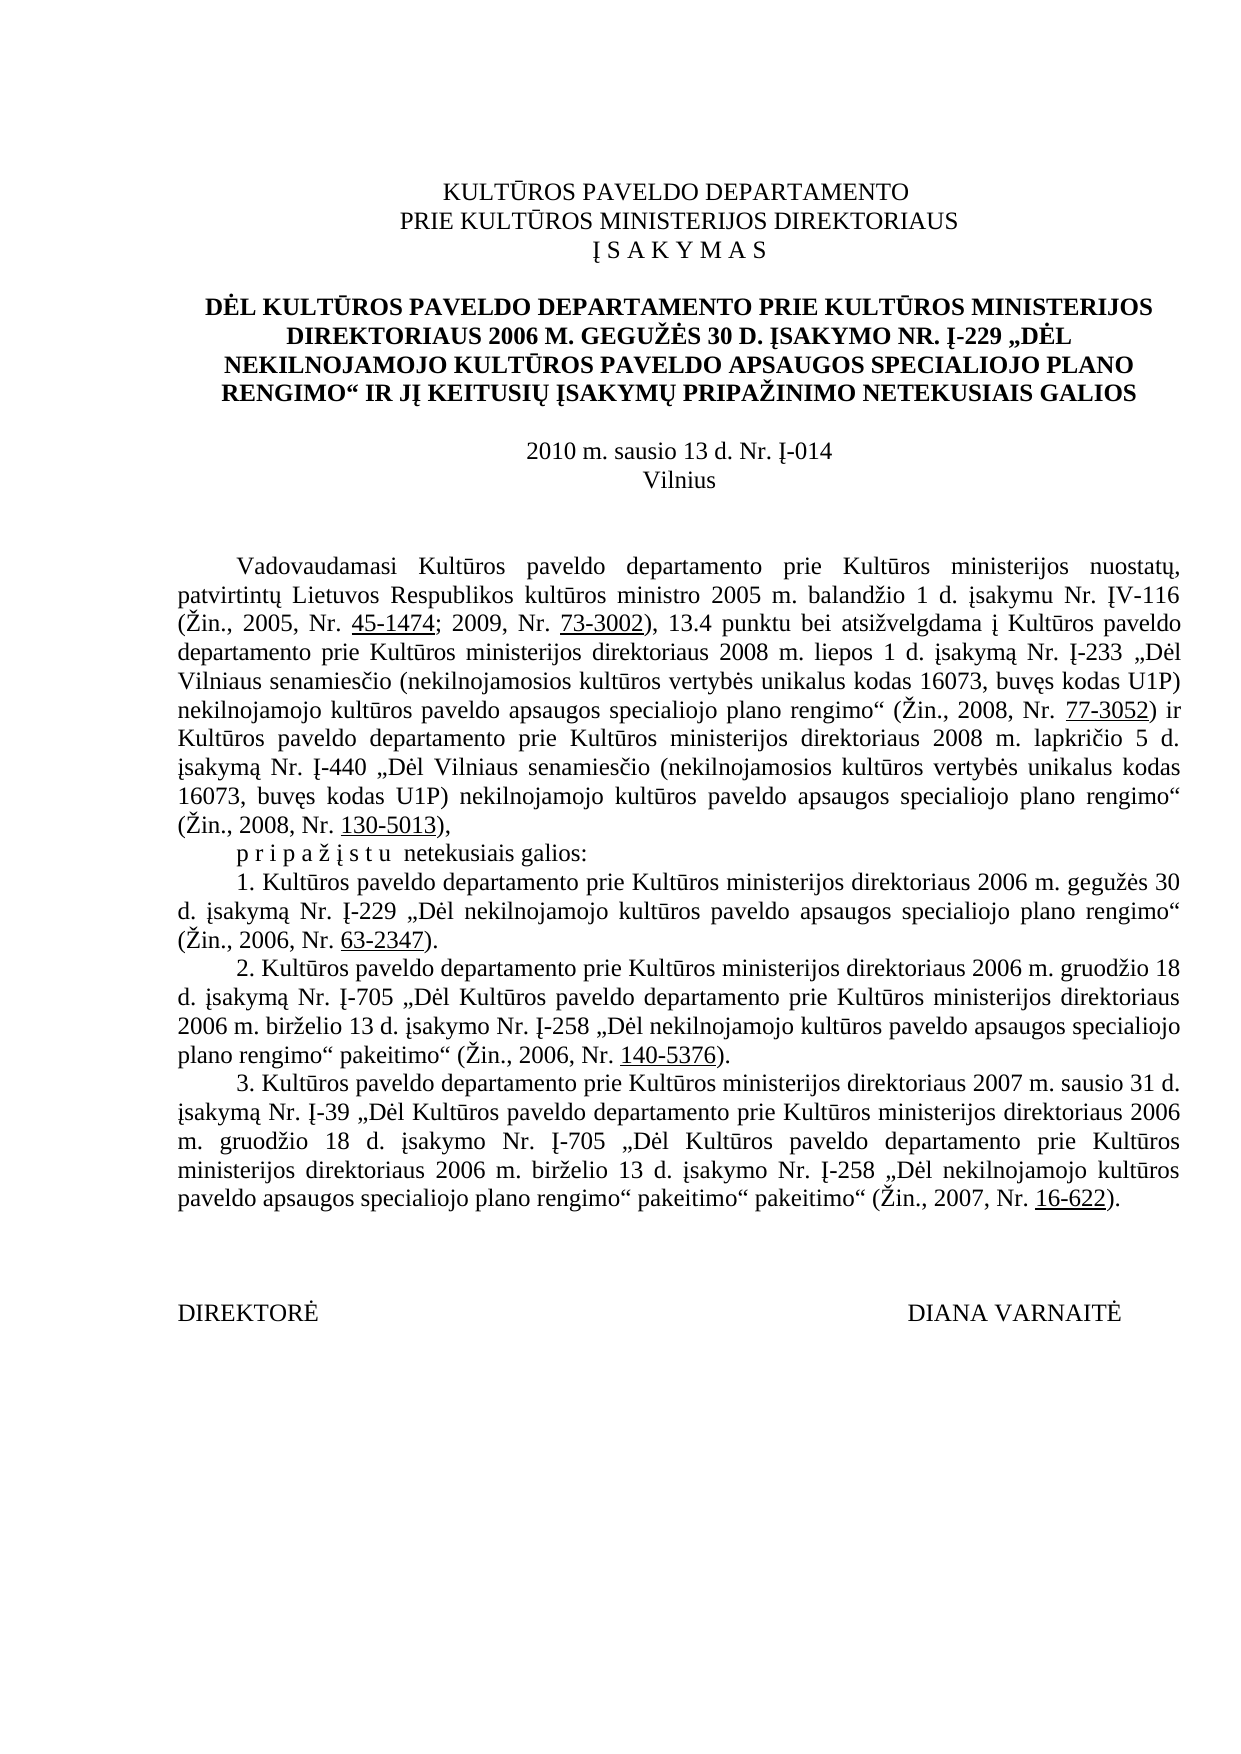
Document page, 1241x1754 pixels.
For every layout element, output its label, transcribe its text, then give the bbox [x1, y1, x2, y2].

text 2. Kultūros paveldo departamento prie Kultūros ministerijos direktoriaus 2006 m. gruodžio 18 d. įsakymą Nr. Į-705 „Dėl Kultūros paveldo departamento prie Kultūros ministerijos direktoriaus 2006 m. birželio 13 d. įsakymo Nr. Į-258 „Dėl nekilnojamojo kultūros paveldo apsaugos specialiojo plano rengimo“ pakeitimo“ (Žin., 2006, Nr. 140-5376). [177, 953, 1181, 1068]
text pripažįstu netekusiais galios: [177, 838, 1181, 867]
text PRIE KULTŪROS MINISTERIJOS DIREKTORIAUS [177, 206, 1181, 235]
text 1. Kultūros paveldo departamento prie Kultūros ministerijos direktoriaus 2006 m. gegužės 30 d. įsakymą Nr. Į-229 „Dėl nekilnojamojo kultūros paveldo apsaugos specialiojo plano rengimo“ (Žin., 2006, Nr. 63-2347). [177, 867, 1181, 953]
text ĮSAKYMAS [177, 235, 1181, 263]
text 2010 m. sausio 13 d. Nr. Į-014 [177, 436, 1181, 465]
text DĖL KULTŪROS PAVELDO DEPARTAMENTO PRIE KULTŪROS MINISTERIJOS DIREKTORIAUS 2006 m. GEGUŽĖS 30 d. ĮSAKYMO Nr. Į-229 „DĖL NEKILNOJAMOJO KULTŪROS PAVELDO APSAUGOS SPECIALIOJO PLANO RENGIMO“ IR JĮ KEITUSIŲ ĮSAKYMŲ PRIPAŽINIMO NETEKUSIAIS GALIOS [177, 292, 1181, 407]
text Vadovaudamasi Kultūros paveldo departamento prie Kultūros ministerijos nuostatų, patvirtintų Lietuvos Respublikos kultūros ministro 2005 m. balandžio 1 d. įsakymu Nr. ĮV-116 (Žin., 2005, Nr. 45-1474; 2009, Nr. 73-3002), 13.4 punktu bei atsižvelgdama į Kultūros paveldo departamento prie Kultūros ministerijos direktoriaus 2008 m. liepos 1 d. įsakymą Nr. Į-233 „Dėl Vilniaus senamiesčio (nekilnojamosios kultūros vertybės unikalus kodas 16073, buvęs kodas U1P) nekilnojamojo kultūros paveldo apsaugos specialiojo plano rengimo“ (Žin., 2008, Nr. 77-3052) ir Kultūros paveldo departamento prie Kultūros ministerijos direktoriaus 2008 m. lapkričio 5 d. įsakymą Nr. Į-440 „Dėl Vilniaus senamiesčio (nekilnojamosios kultūros vertybės unikalus kodas 16073, buvęs kodas U1P) nekilnojamojo kultūros paveldo apsaugos specialiojo plano rengimo“ (Žin., 2008, Nr. 130-5013), [177, 551, 1181, 838]
text KULTŪROS PAVELDO DEPARTAMENTO [177, 177, 1181, 206]
text 3. Kultūros paveldo departamento prie Kultūros ministerijos direktoriaus 2007 m. sausio 31 d. įsakymą Nr. Į-39 „Dėl Kultūros paveldo departamento prie Kultūros ministerijos direktoriaus 2006 m. gruodžio 18 d. įsakymo Nr. Į-705 „Dėl Kultūros paveldo departamento prie Kultūros ministerijos direktoriaus 2006 m. birželio 13 d. įsakymo Nr. Į-258 „Dėl nekilnojamojo kultūros paveldo apsaugos specialiojo plano rengimo“ pakeitimo“ pakeitimo“ (Žin., 2007, Nr. 16-622). [177, 1068, 1181, 1212]
text Vilnius [177, 465, 1181, 493]
text Direktorė Diana Varnaitė [177, 1298, 1181, 1327]
